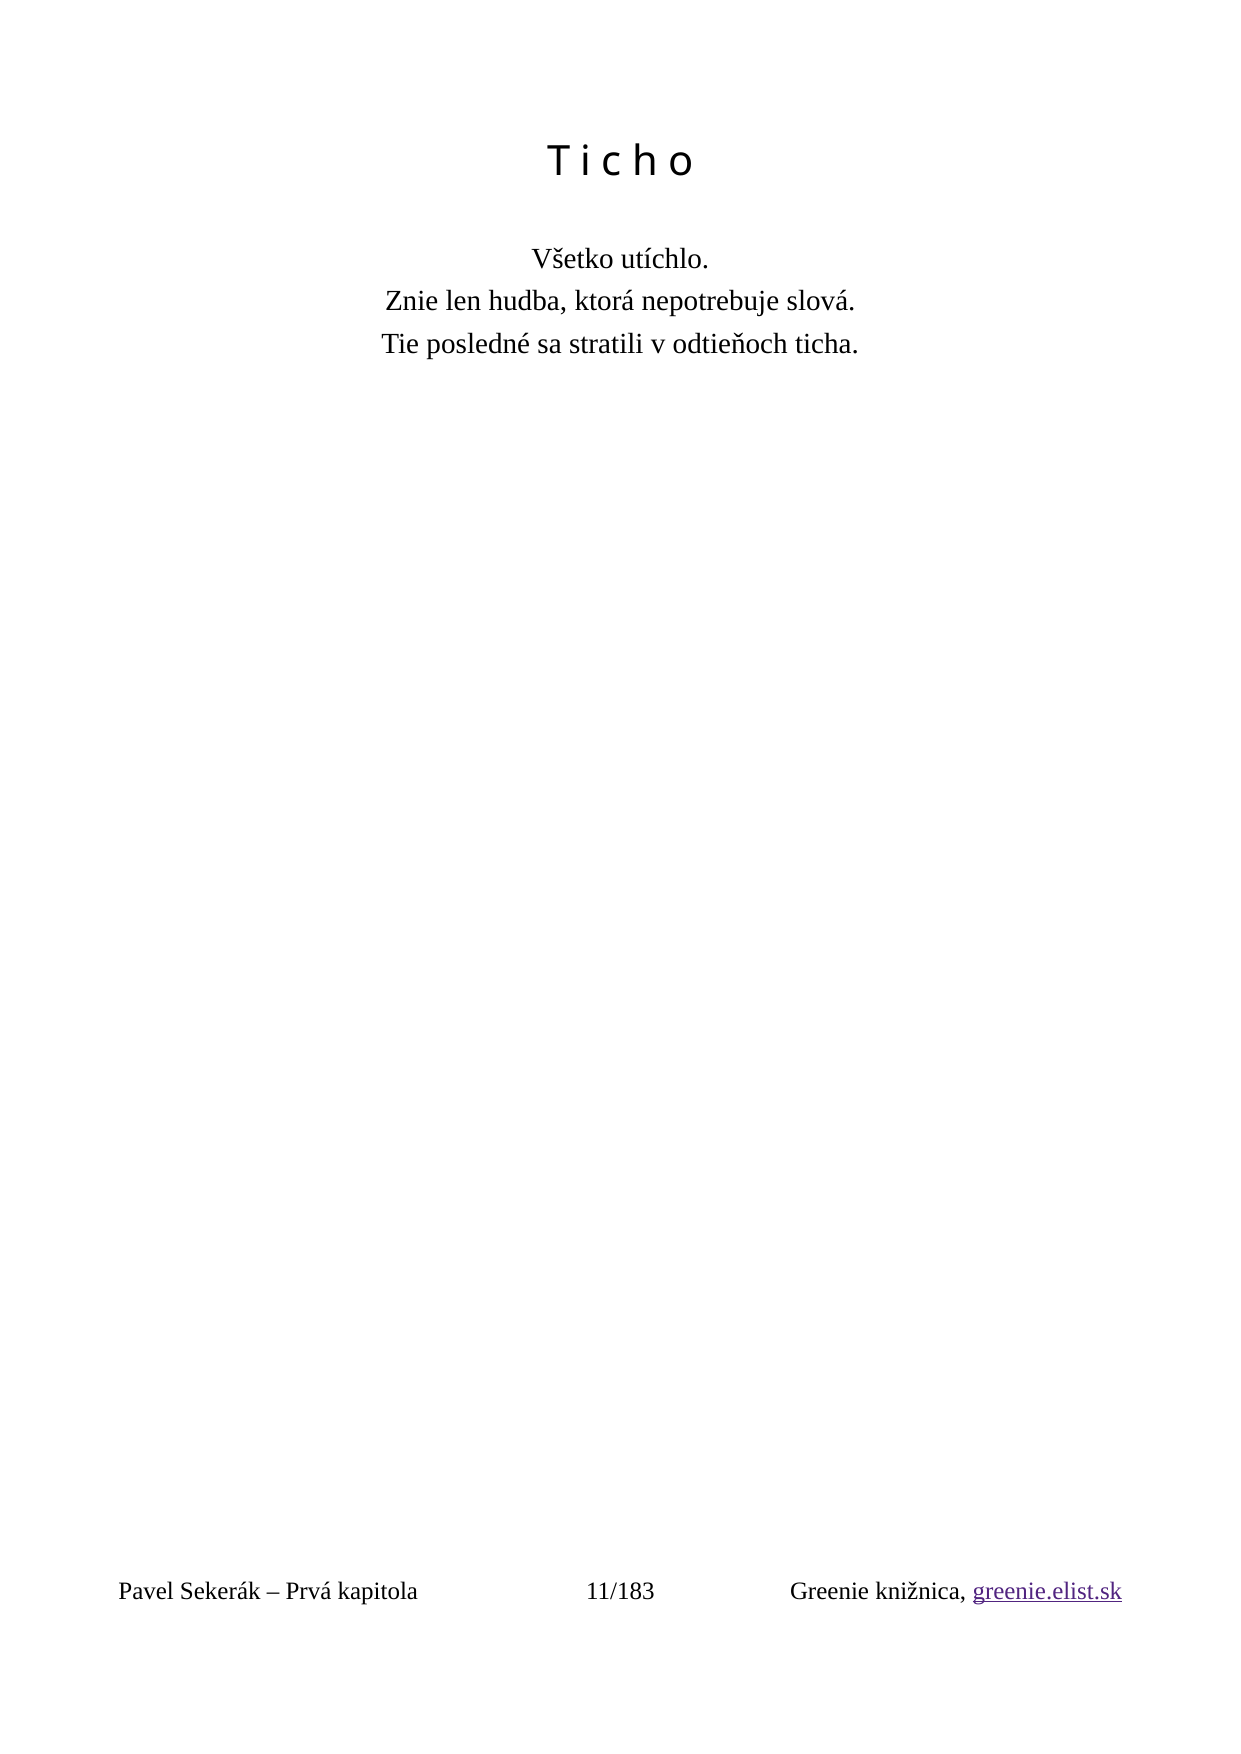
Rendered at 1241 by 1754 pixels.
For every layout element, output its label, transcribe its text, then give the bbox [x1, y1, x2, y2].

text Znie len hudba, ktorá nepotrebuje slová. [106, 283, 1134, 317]
subtitle Ticho [106, 131, 1134, 188]
text Tie posledné sa stratili v odtieňoch ticha. [106, 326, 1134, 359]
text Všetko utíchlo. [106, 241, 1134, 274]
